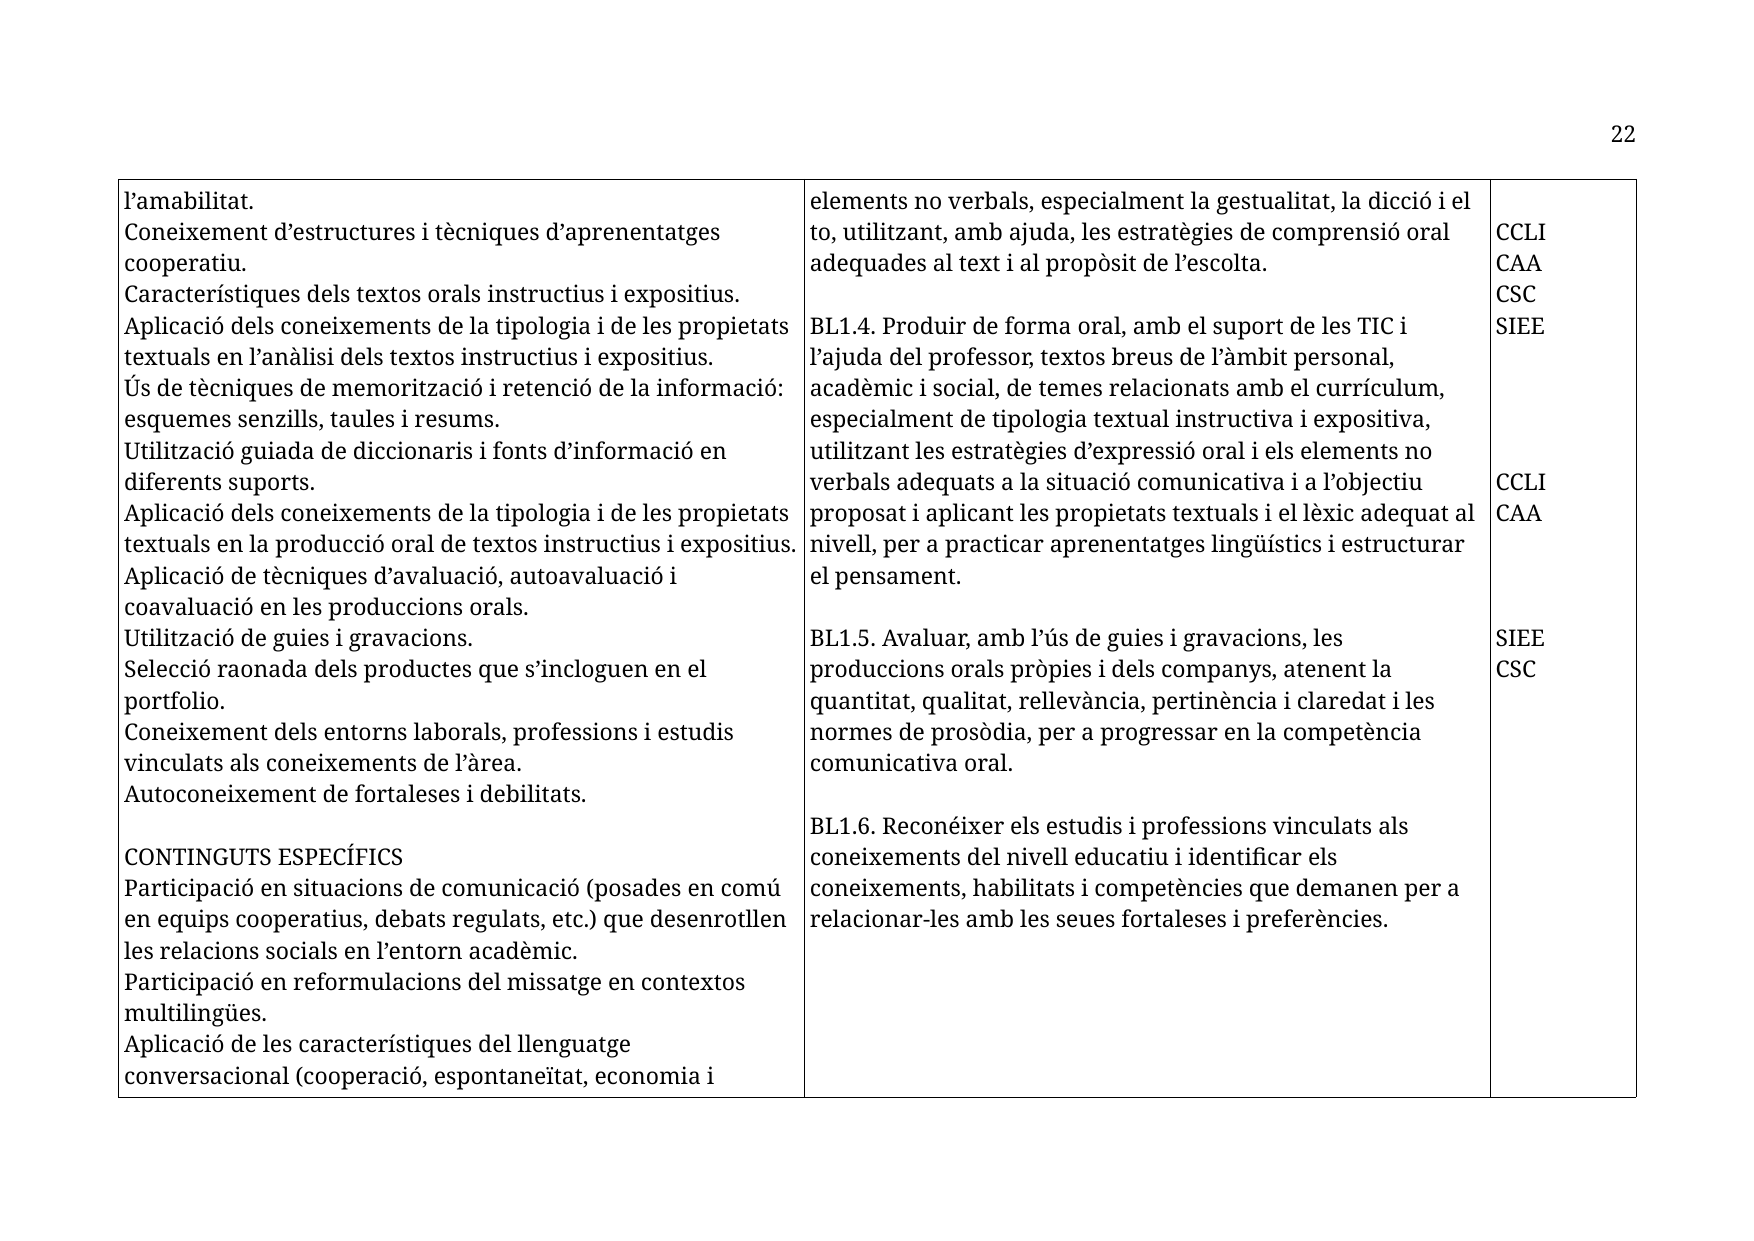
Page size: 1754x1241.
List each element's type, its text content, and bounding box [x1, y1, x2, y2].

table_cell CCLI CAA CSC SIEE CCLI CAA SIEE CSC [1491, 180, 1636, 1097]
table_cell l’amabilitat. Coneixement d’estructures i tècniques d’aprenentatges cooperatiu. Característiques dels textos orals instructius i expositius. Aplicació dels coneixements de la tipologia i de les propietats textuals en l’anàlisi dels textos instructius i expositius. Ús de tècniques de memorització i retenció de la informació: esquemes senzills, taules i resums. Utilització guiada de diccionaris i fonts d’informació en diferents suports. Aplicació dels coneixements de la tipologia i de les propietats textuals en la producció oral de textos instructius i expositius. Aplicació de tècniques d’avaluació, autoavaluació i coavaluació en les produccions orals. Utilització de guies i gravacions. Selecció raonada dels productes que s’incloguen en el portfolio. Coneixement dels entorns laborals, professions i estudis vinculats als coneixements de l’àrea. Autoconeixement de fortaleses i debilitats. CONTINGUTS ESPECÍFICS Participació en situacions de comunicació (posades en comú en equips cooperatius, debats regulats, etc.) que desenrotllen les relacions socials en l’entorn acadèmic. Participació en reformulacions del missatge en contextos multilingües. Aplicació de les característiques del llenguatge conversacional (cooperació, espontaneïtat, economia i [119, 180, 804, 1097]
table_cell elements no verbals, especialment la gestualitat, la dicció i el to, utilitzant, amb ajuda, les estratègies de comprensió oral adequades al text i al propòsit de l’escolta. BL1.4. Produir de forma oral, amb el suport de les TIC i l’ajuda del professor, textos breus de l’àmbit personal, acadèmic i social, de temes relacionats amb el currículum, especialment de tipologia textual instructiva i expositiva, utilitzant les estratègies d’expressió oral i els elements no verbals adequats a la situació comunicativa i a l’objectiu proposat i aplicant les propietats textuals i el lèxic adequat al nivell, per a practicar aprenentatges lingüístics i estructurar el pensament. BL1.5. Avaluar, amb l’ús de guies i gravacions, les produccions orals pròpies i dels companys, atenent la quantitat, qualitat, rellevància, pertinència i claredat i les normes de prosòdia, per a progressar en la competència comunicativa oral. BL1.6. Reconéixer els estudis i professions vinculats als coneixements del nivell educatiu i identificar els coneixements, habilitats i competències que demanen per a relacionar-les amb les seues fortaleses i preferències. [805, 180, 1490, 1097]
